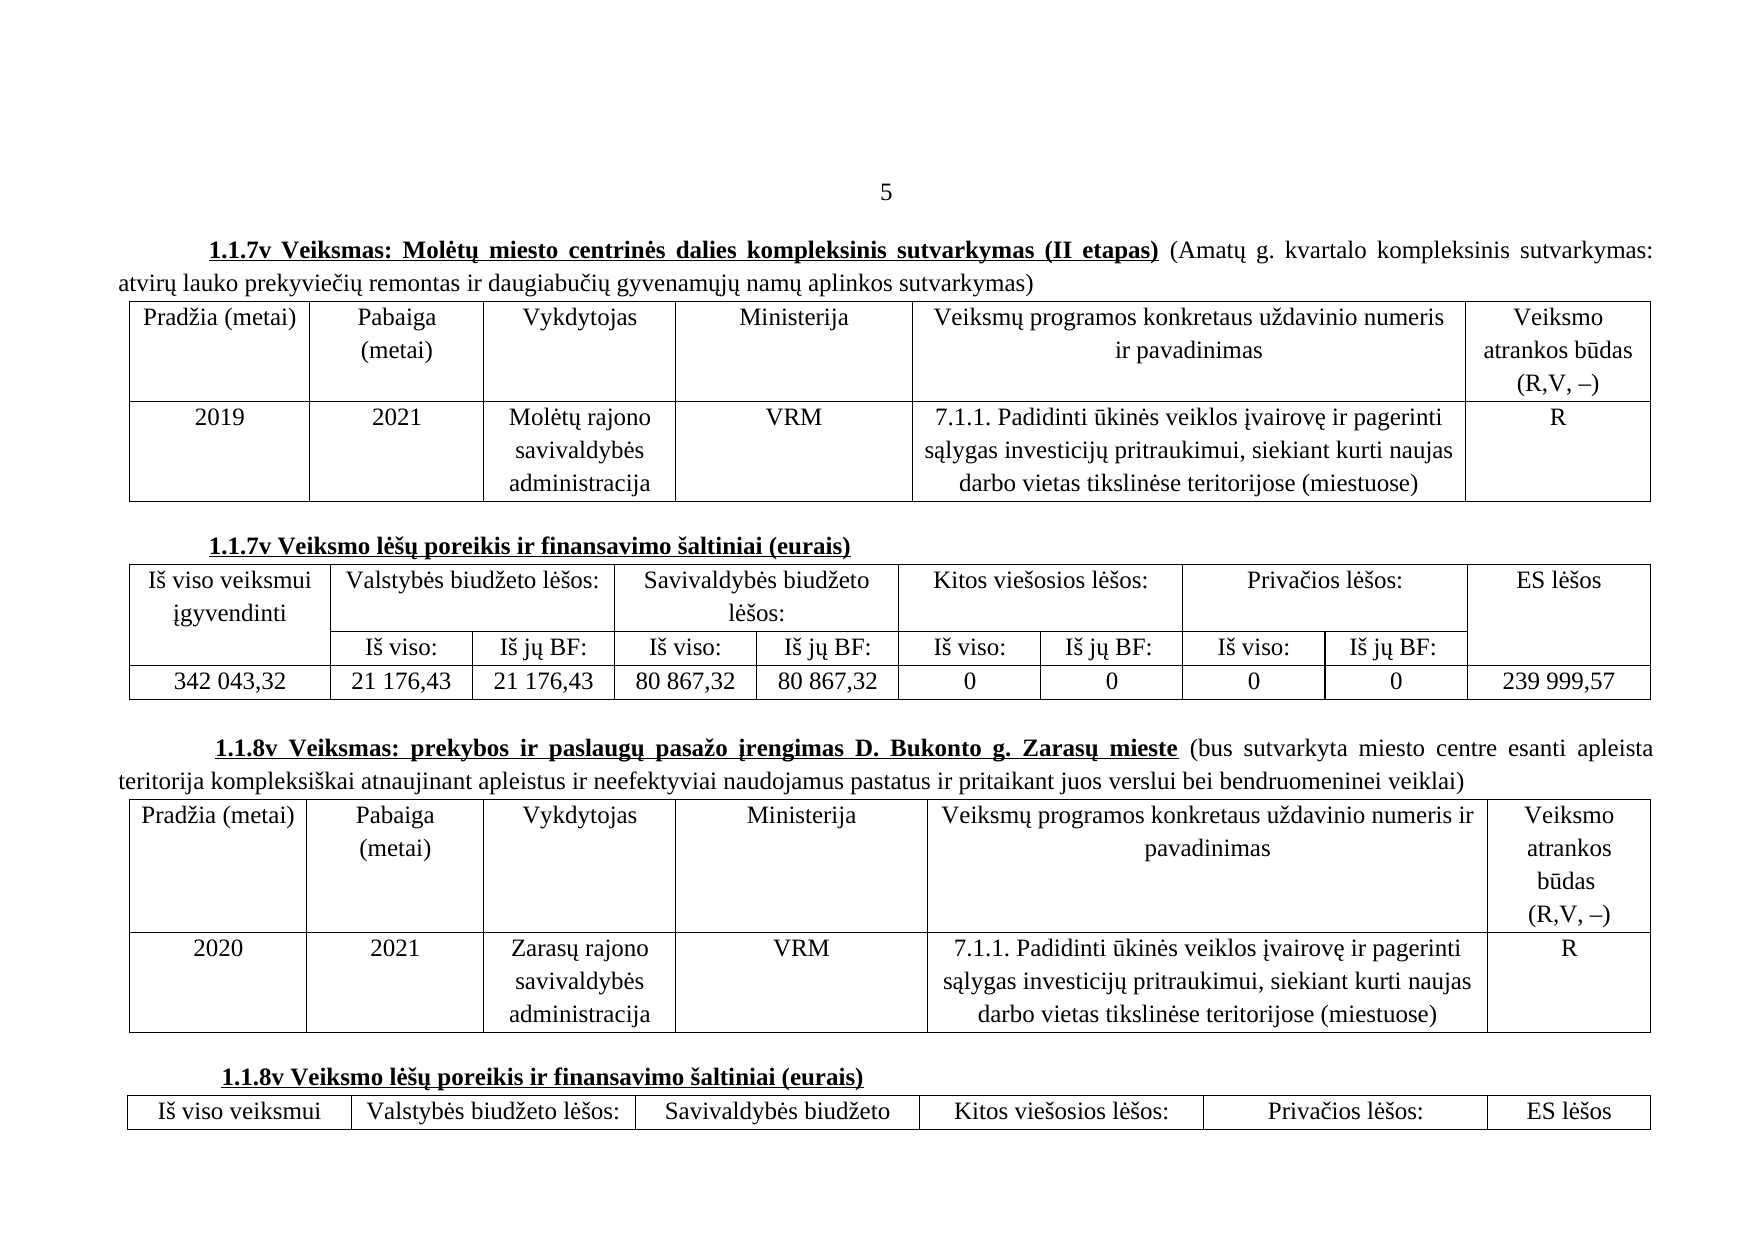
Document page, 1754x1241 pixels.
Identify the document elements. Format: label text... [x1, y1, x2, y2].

table_cell 2021 [310, 402, 483, 501]
table_cell 21 176,43 [331, 666, 472, 699]
table_cell 7.1.1. Padidinti ūkinės veiklos įvairovę ir pagerinti sąlygas investicijų pritraukimui, siekiant kurti naujas darbo vietas tikslinėse teritorijose (miestuose) [928, 933, 1487, 1032]
table_cell 0 [1183, 666, 1324, 699]
table_header Iš viso veiksmui įgyvendinti [130, 565, 330, 665]
table_header Vykdytojas [484, 800, 675, 932]
table_header Pabaiga (metai) [307, 800, 483, 932]
table_header Iš viso veiksmui [128, 1096, 351, 1129]
table_header ES lėšos [1468, 565, 1650, 665]
text 1.1.8v Veiksmo lėšų poreikis ir finansavimo šaltiniai (eurais) [118, 1062, 1654, 1091]
table_cell 342 043,32 [130, 666, 330, 699]
table_cell R [1488, 933, 1650, 1032]
table_header Privačios lėšos: [1204, 1096, 1487, 1129]
table_header Veiksmo atrankos būdas (R,V, –) [1466, 302, 1650, 401]
table_cell 80 867,32 [615, 666, 756, 699]
table_header Veiksmų programos konkretaus uždavinio numeris ir pavadinimas [913, 302, 1465, 401]
table_header Savivaldybės biudžeto [636, 1096, 919, 1129]
table_cell VRM [676, 933, 927, 1032]
table_cell VRM [676, 402, 912, 501]
table_header Kitos viešosios lėšos: [920, 1096, 1203, 1129]
table_cell 239 999,57 [1468, 666, 1650, 699]
table_header Valstybės biudžeto lėšos: [352, 1096, 635, 1129]
table_header Veiksmo atrankos būdas (R,V, –) [1488, 800, 1650, 932]
table_header ES lėšos [1488, 1096, 1650, 1129]
table_cell Molėtų rajono savivaldybės administracija [484, 402, 675, 501]
table_cell 2020 [130, 933, 306, 1032]
table_cell 80 867,32 [757, 666, 898, 699]
table_cell Iš viso: [331, 632, 472, 665]
table_header Savivaldybės biudžeto lėšos: [615, 565, 898, 631]
table_cell Iš viso: [1183, 632, 1324, 665]
table_cell 2021 [307, 933, 483, 1032]
table_cell Iš jų BF: [1041, 632, 1182, 665]
table_header Vykdytojas [484, 302, 675, 401]
text 1.1.7v Veiksmas: Molėtų miesto centrinės dalies kompleksinis sutvarkymas (II etapas) (Amatų g. kvartalo kompleksinis sutvarkymas: atvirų lauko prekyviečių remontas ir daugiabučių gyvenamųjų namų aplinkos sutvarkymas) [118, 235, 1654, 296]
table_header Pabaiga (metai) [310, 302, 483, 401]
text 1.1.8v Veiksmas: prekybos ir paslaugų pasažo įrengimas D. Bukonto g. Zarasų mieste (bus sutvarkyta miesto centre esanti apleista teritorija kompleksiškai atnaujinant apleistus ir neefektyviai naudojamus pastatus ir pritaikant juos verslui bei bendruomeninei veiklai) [118, 733, 1654, 795]
table_cell Iš viso: [615, 632, 756, 665]
table_cell R [1466, 402, 1650, 501]
table_cell Iš viso: [899, 632, 1040, 665]
table_header Kitos viešosios lėšos: [899, 565, 1182, 631]
table_cell 0 [1041, 666, 1182, 699]
table_header Veiksmų programos konkretaus uždavinio numeris ir pavadinimas [928, 800, 1487, 932]
table_header Pradžia (metai) [130, 302, 309, 401]
table_header Valstybės biudžeto lėšos: [331, 565, 614, 631]
table_header Ministerija [676, 800, 927, 932]
table_cell Iš jų BF: [473, 632, 614, 665]
table_cell Iš jų BF: [757, 632, 898, 665]
table_cell Zarasų rajono savivaldybės administracija [484, 933, 675, 1032]
table_header Pradžia (metai) [130, 800, 306, 932]
table_header Ministerija [676, 302, 912, 401]
table_cell 0 [899, 666, 1040, 699]
text 1.1.7v Veiksmo lėšų poreikis ir finansavimo šaltiniai (eurais) [118, 531, 1654, 559]
table_cell Iš jų BF: [1326, 632, 1467, 665]
table_cell 7.1.1. Padidinti ūkinės veiklos įvairovę ir pagerinti sąlygas investicijų pritraukimui, siekiant kurti naujas darbo vietas tikslinėse teritorijose (miestuose) [913, 402, 1465, 501]
table_header Privačios lėšos: [1183, 565, 1467, 631]
table_cell 0 [1326, 666, 1467, 699]
table_cell 21 176,43 [473, 666, 614, 699]
table_cell 2019 [130, 402, 309, 501]
